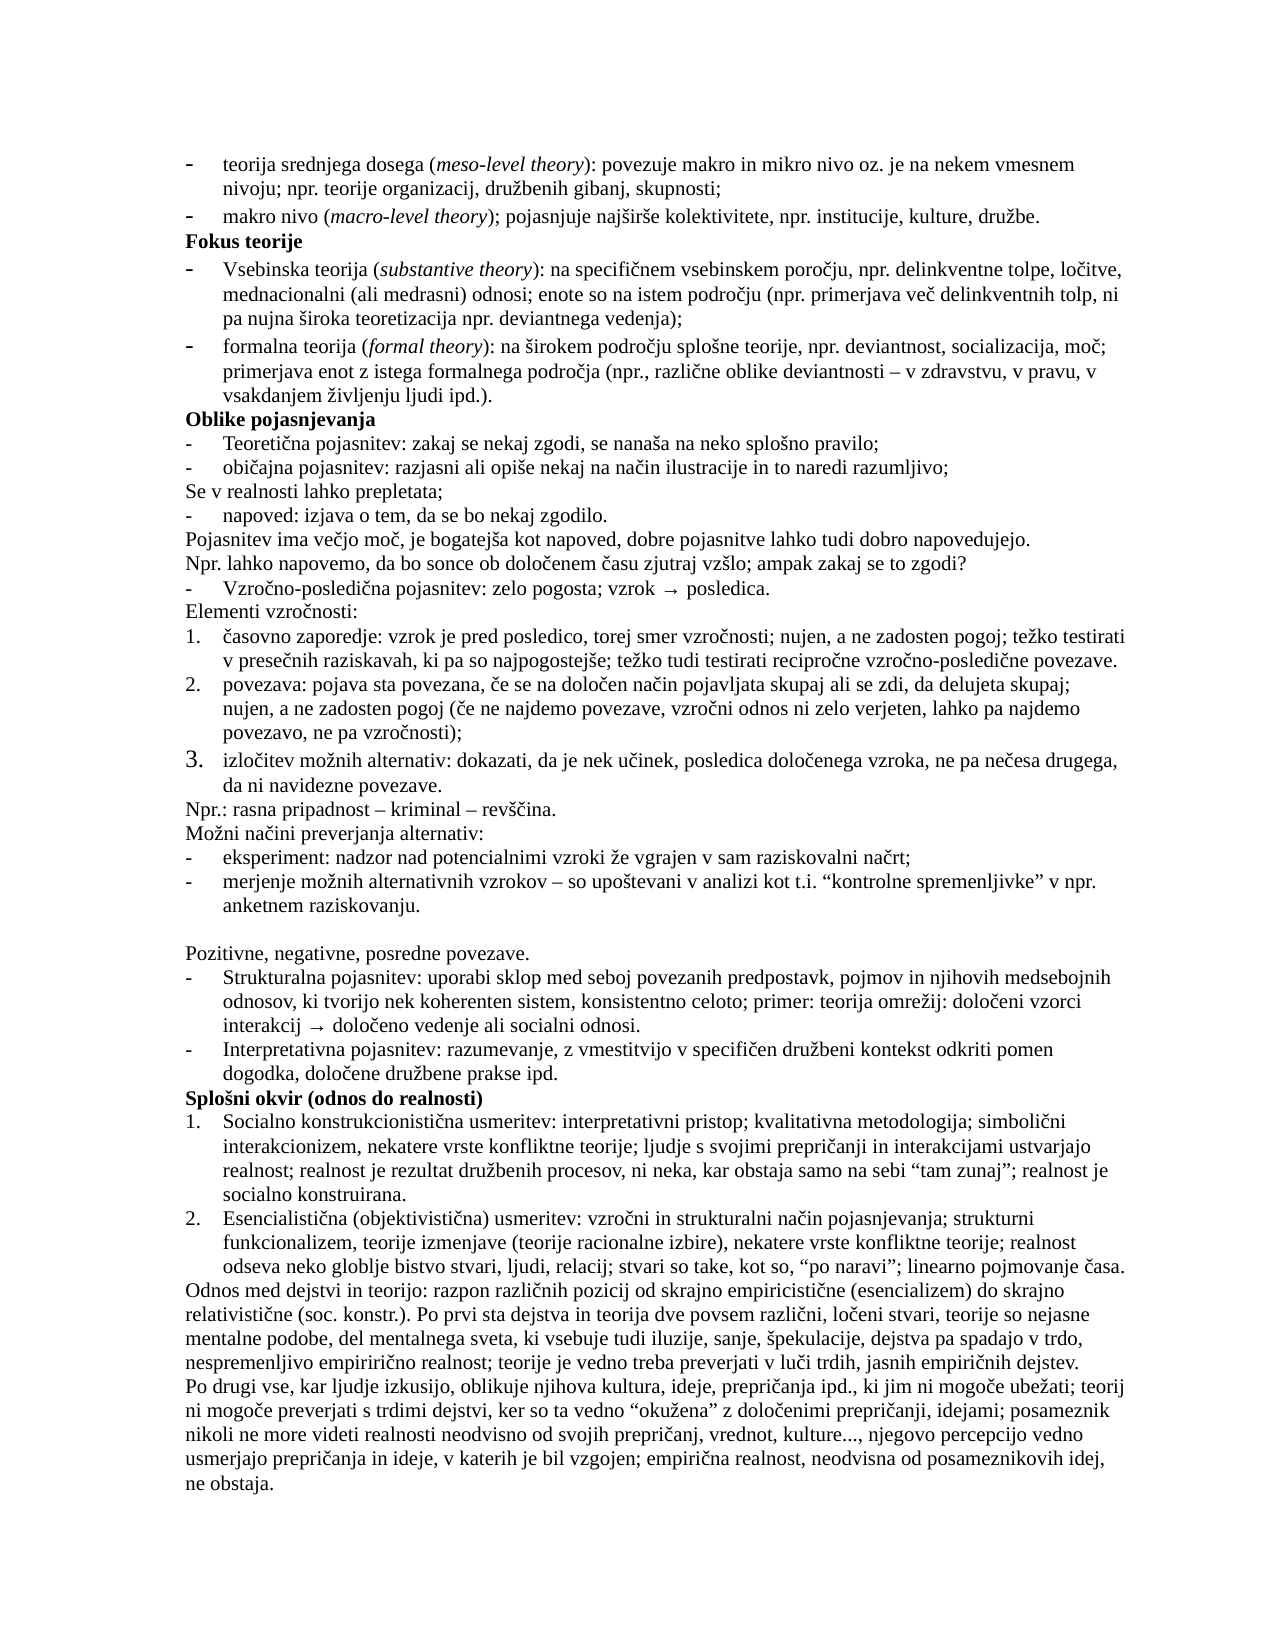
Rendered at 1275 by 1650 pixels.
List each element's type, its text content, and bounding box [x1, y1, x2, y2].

text Splošni okvir (odnos do realnosti) [185, 1085, 1127, 1109]
list časovno zaporedje: vzrok je pred posledico, torej smer vzročnosti; nujen, a ne zadosten pogoj; težko testirati v presečnih raziskavah, ki pa so najpogostejše; težko tudi testirati recipročne vzročno-posledične povezave. [185, 623, 1127, 672]
text Oblike pojasnjevanja [185, 407, 1127, 431]
list Esencialistična (objektivistična) usmeritev: vzročni in strukturalni način pojasnjevanja; strukturni funkcionalizem, teorije izmenjave (teorije racionalne izbire), nekatere vrste konfliktne teorije; realnost odseva neko globlje bistvo stvari, ljudi, relacij; stvari so take, kot so, “po naravi”; linearno pojmovanje časa. [185, 1206, 1127, 1278]
text Elementi vzročnosti: [185, 599, 1127, 623]
list teorija srednjega dosega (meso-level theory): povezuje makro in mikro nivo oz. je na nekem vmesnem nivoju; npr. teorije organizacij, družbenih gibanj, skupnosti; [185, 148, 1127, 200]
list Vzročno-posledična pojasnitev: zelo pogosta; vzrok → posledica. [185, 575, 1127, 599]
list merjenje možnih alternativnih vzrokov – so upoštevani v analizi kot t.i. “kontrolne spremenljivke” v npr. anketnem raziskovanju. [185, 869, 1127, 917]
text Pojasnitev ima večjo moč, je bogatejša kot napoved, dobre pojasnitve lahko tudi dobro napovedujejo. [185, 527, 1127, 551]
text Npr.: rasna pripadnost – kriminal – revščina. [185, 797, 1127, 821]
text Fokus teorije [185, 229, 1127, 253]
text Po drugi vse, kar ljudje izkusijo, oblikuje njihova kultura, ideje, prepričanja ipd., ki jim ni mogoče ubežati; teorij ni mogoče preverjati s trdimi dejstvi, ker so ta vedno “okužena” z določenimi prepričanji, idejami; posameznik nikoli ne more videti realnosti neodvisno od svojih prepričanj, vrednot, kulture..., njegovo percepcijo vedno usmerjajo prepričanja in ideje, v katerih je bil vzgojen; empirična realnost, neodvisna od posameznikovih idej, ne obstaja. [185, 1374, 1127, 1494]
text Pozitivne, negativne, posredne povezave. [185, 941, 1127, 965]
text Možni načini preverjanja alternativ: [185, 821, 1127, 845]
list Teoretična pojasnitev: zakaj se nekaj zgodi, se nanaša na neko splošno pravilo; [185, 431, 1127, 455]
list Socialno konstrukcionistična usmeritev: interpretativni pristop; kvalitativna metodologija; simbolični interakcionizem, nekatere vrste konfliktne teorije; ljudje s svojimi prepričanji in interakcijami ustvarjajo realnost; realnost je rezultat družbenih procesov, ni neka, kar obstaja samo na sebi “tam zunaj”; realnost je socialno konstruirana. [185, 1109, 1127, 1206]
text Npr. lahko napovemo, da bo sonce ob določenem času zjutraj vzšlo; ampak zakaj se to zgodi? [185, 551, 1127, 575]
list eksperiment: nadzor nad potencialnimi vzroki že vgrajen v sam raziskovalni načrt; [185, 845, 1127, 869]
list Vsebinska teorija (substantive theory): na specifičnem vsebinskem poročju, npr. delinkventne tolpe, ločitve, mednacionalni (ali medrasni) odnosi; enote so na istem področju (npr. primerjava več delinkventnih tolp, ni pa nujna široka teoretizacija npr. deviantnega vedenja); [185, 253, 1127, 330]
list Strukturalna pojasnitev: uporabi sklop med seboj povezanih predpostavk, pojmov in njihovih medsebojnih odnosov, ki tvorijo nek koherenten sistem, konsistentno celoto; primer: teorija omrežij: določeni vzorci interakcij → določeno vedenje ali socialni odnosi. [185, 965, 1127, 1037]
list formalna teorija (formal theory): na širokem področju splošne teorije, npr. deviantnost, socializacija, moč; primerjava enot z istega formalnega področja (npr., različne oblike deviantnosti – v zdravstvu, v pravu, v vsakdanjem življenju ljudi ipd.). [185, 330, 1127, 407]
list izločitev možnih alternativ: dokazati, da je nek učinek, posledica določenega vzroka, ne pa nečesa drugega, da ni navidezne povezave. [185, 744, 1127, 797]
list makro nivo (macro-level theory); pojasnjuje najširše kolektivitete, npr. institucije, kulture, družbe. [185, 200, 1127, 229]
list povezava: pojava sta povezana, če se na določen način pojavljata skupaj ali se zdi, da delujeta skupaj; nujen, a ne zadosten pogoj (če ne najdemo povezave, vzročni odnos ni zelo verjeten, lahko pa najdemo povezavo, ne pa vzročnosti); [185, 672, 1127, 744]
list običajna pojasnitev: razjasni ali opiše nekaj na način ilustracije in to naredi razumljivo; [185, 455, 1127, 479]
list Interpretativna pojasnitev: razumevanje, z vmestitvijo v specifičen družbeni kontekst odkriti pomen dogodka, določene družbene prakse ipd. [185, 1037, 1127, 1085]
text Odnos med dejstvi in teorijo: razpon različnih pozicij od skrajno empiricistične (esencializem) do skrajno relativistične (soc. konstr.). Po prvi sta dejstva in teorija dve povsem različni, ločeni stvari, teorije so nejasne mentalne podobe, del mentalnega sveta, ki vsebuje tudi iluzije, sanje, špekulacije, dejstva pa spadajo v trdo, nespremenljivo empirirično realnost; teorije je vedno treba preverjati v luči trdih, jasnih empiričnih dejstev. [185, 1278, 1127, 1374]
list napoved: izjava o tem, da se bo nekaj zgodilo. [185, 503, 1127, 527]
text Se v realnosti lahko prepletata; [185, 479, 1127, 503]
